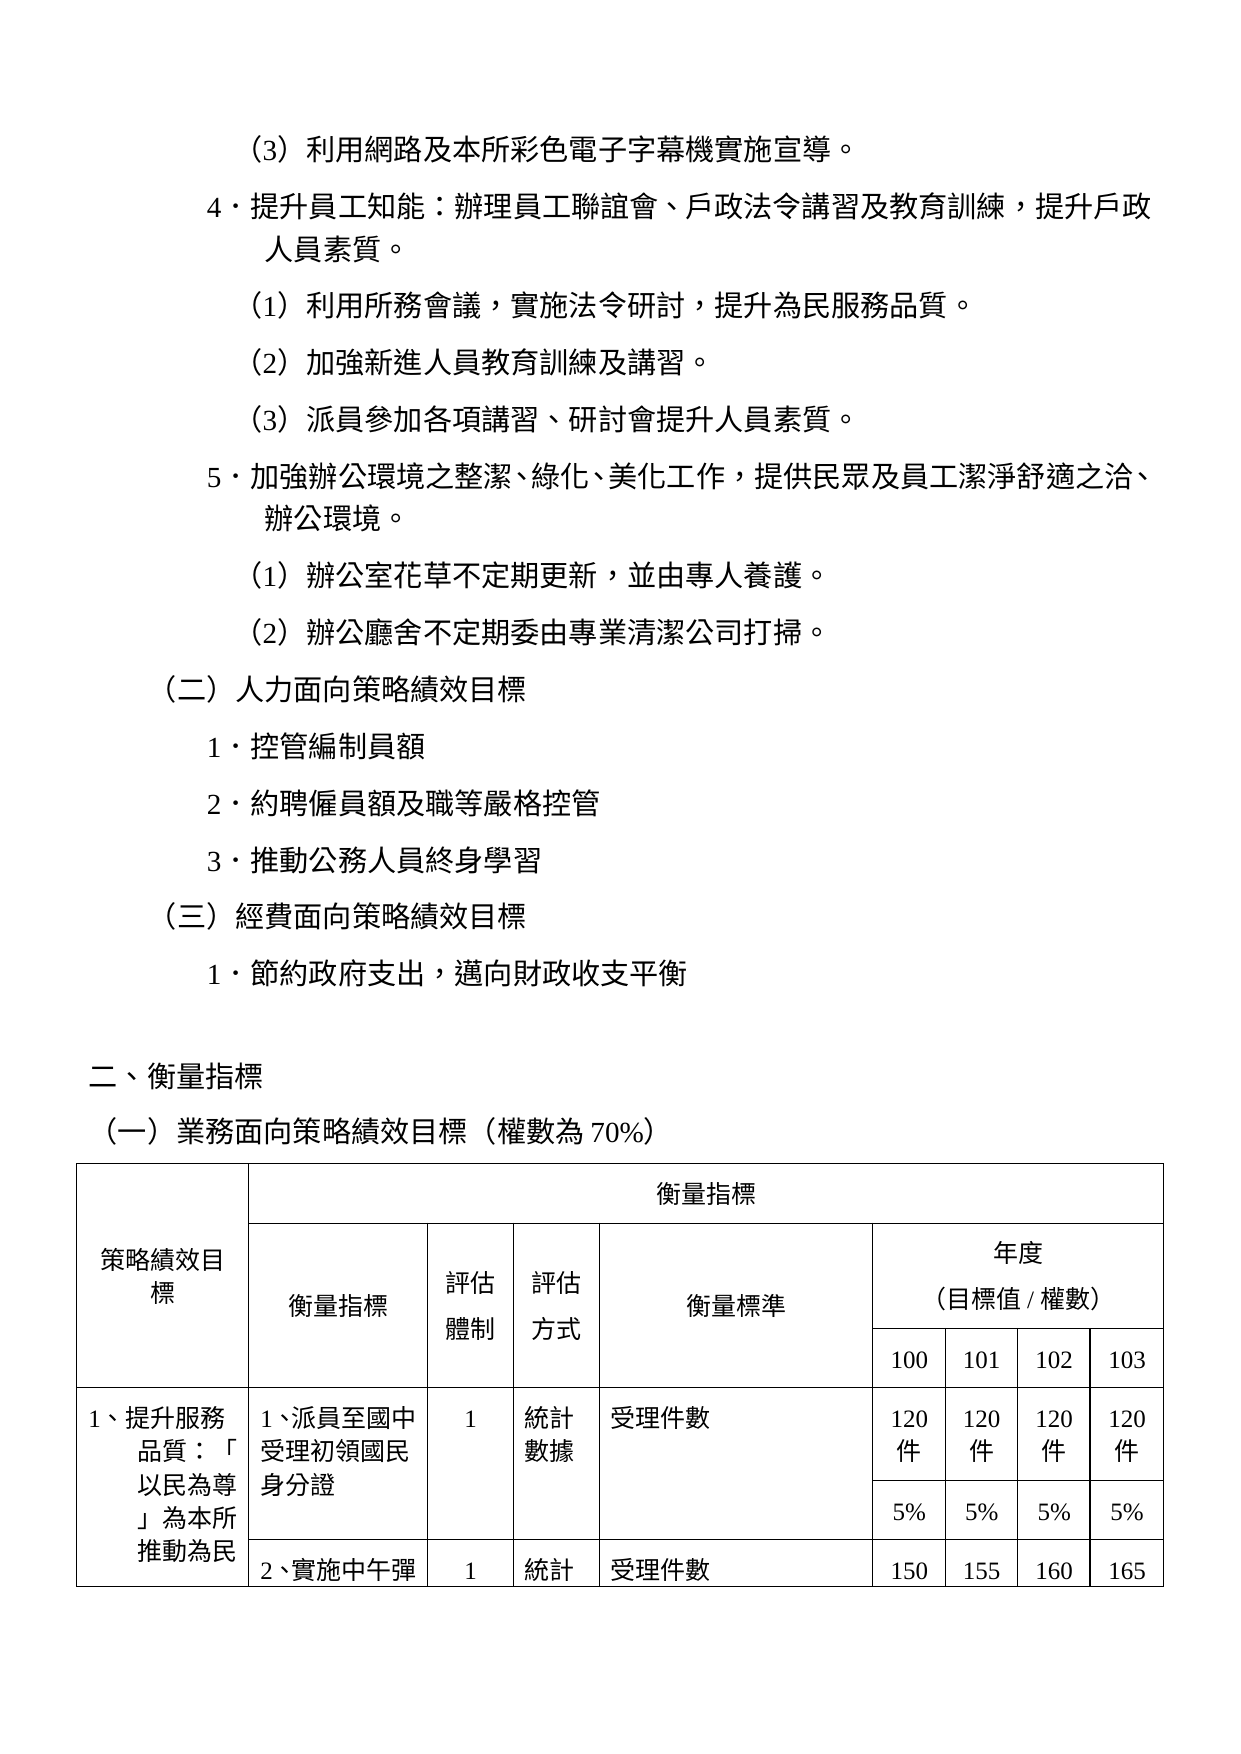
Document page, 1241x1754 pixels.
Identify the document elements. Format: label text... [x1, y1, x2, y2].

table_cell 150 [873, 1540, 945, 1586]
list 辦公室花草不定期更新，並由專人養護。 [233, 553, 1152, 595]
table_cell 年度 （目標值 / 權數） [873, 1224, 1163, 1328]
table_cell 100 [873, 1329, 945, 1387]
list 加強辦公環境之整潔、綠化、美化工作，提供民眾及員工潔淨舒適之洽、辦公環境。 [207, 454, 1152, 538]
table_cell 提升服務品質：「以民為尊」為本所推動為民 [77, 1388, 248, 1586]
table_cell 5% [1091, 1481, 1163, 1539]
table_cell 衡量標準 [600, 1224, 872, 1387]
table_cell 1 [428, 1388, 513, 1539]
table_cell 1 [428, 1540, 513, 1586]
list 節約政府支出，邁向財政收支平衡 [207, 951, 1152, 993]
table_cell 120件 [873, 1388, 945, 1480]
table_cell 1、派員至國中受理初領國民身分證 [249, 1388, 427, 1539]
text 二、衡量指標 [88, 1054, 1152, 1096]
table_cell 120件 [1091, 1388, 1163, 1480]
list 控管編制員額 [207, 723, 1152, 766]
table_cell 衡量指標 [249, 1224, 427, 1387]
table_cell 5% [1018, 1481, 1089, 1539]
table_cell 評估 方式 [514, 1224, 599, 1387]
table_cell 120件 [1018, 1388, 1089, 1480]
table_cell 統計 [514, 1540, 599, 1586]
table_cell 103 [1091, 1329, 1163, 1387]
table_cell 2、實施中午彈 [249, 1540, 427, 1586]
text （三）經費面向策略績效目標 [148, 894, 1152, 936]
table_cell 160 [1018, 1540, 1089, 1586]
table_header 策略績效目標 [77, 1164, 248, 1387]
list 利用網路及本所彩色電子字幕機實施宣導。 [233, 127, 1152, 169]
table_cell 5% [873, 1481, 945, 1539]
list 派員參加各項講習、研討會提升人員素質。 [233, 397, 1152, 439]
table_header 衡量指標 [249, 1164, 1163, 1223]
table_cell 5% [946, 1481, 1017, 1539]
table_cell 受理件數 [600, 1540, 872, 1586]
list 推動公務人員終身學習 [207, 837, 1152, 879]
text （一）業務面向策略績效目標（權數為70%） [88, 1108, 1152, 1151]
table_cell 受理件數 [600, 1388, 872, 1539]
list 利用所務會議，實施法令研討，提升為民服務品質。 [233, 283, 1152, 325]
table_cell 統計數據 [514, 1388, 599, 1539]
list 提升員工知能：辦理員工聯誼會、戶政法令講習及教育訓練，提升戶政人員素質。 [207, 184, 1152, 268]
table_cell 101 [946, 1329, 1017, 1387]
table_cell 評估 體制 [428, 1224, 513, 1387]
table_cell 155 [946, 1540, 1017, 1586]
table_cell 120件 [946, 1388, 1017, 1480]
list 約聘僱員額及職等嚴格控管 [207, 780, 1152, 823]
table_cell 102 [1018, 1329, 1089, 1387]
list 辦公廳舍不定期委由專業清潔公司打掃。 [233, 610, 1152, 652]
list 加強新進人員教育訓練及講習。 [233, 340, 1152, 382]
table_cell 165 [1091, 1540, 1163, 1586]
text （二）人力面向策略績效目標 [148, 667, 1152, 709]
